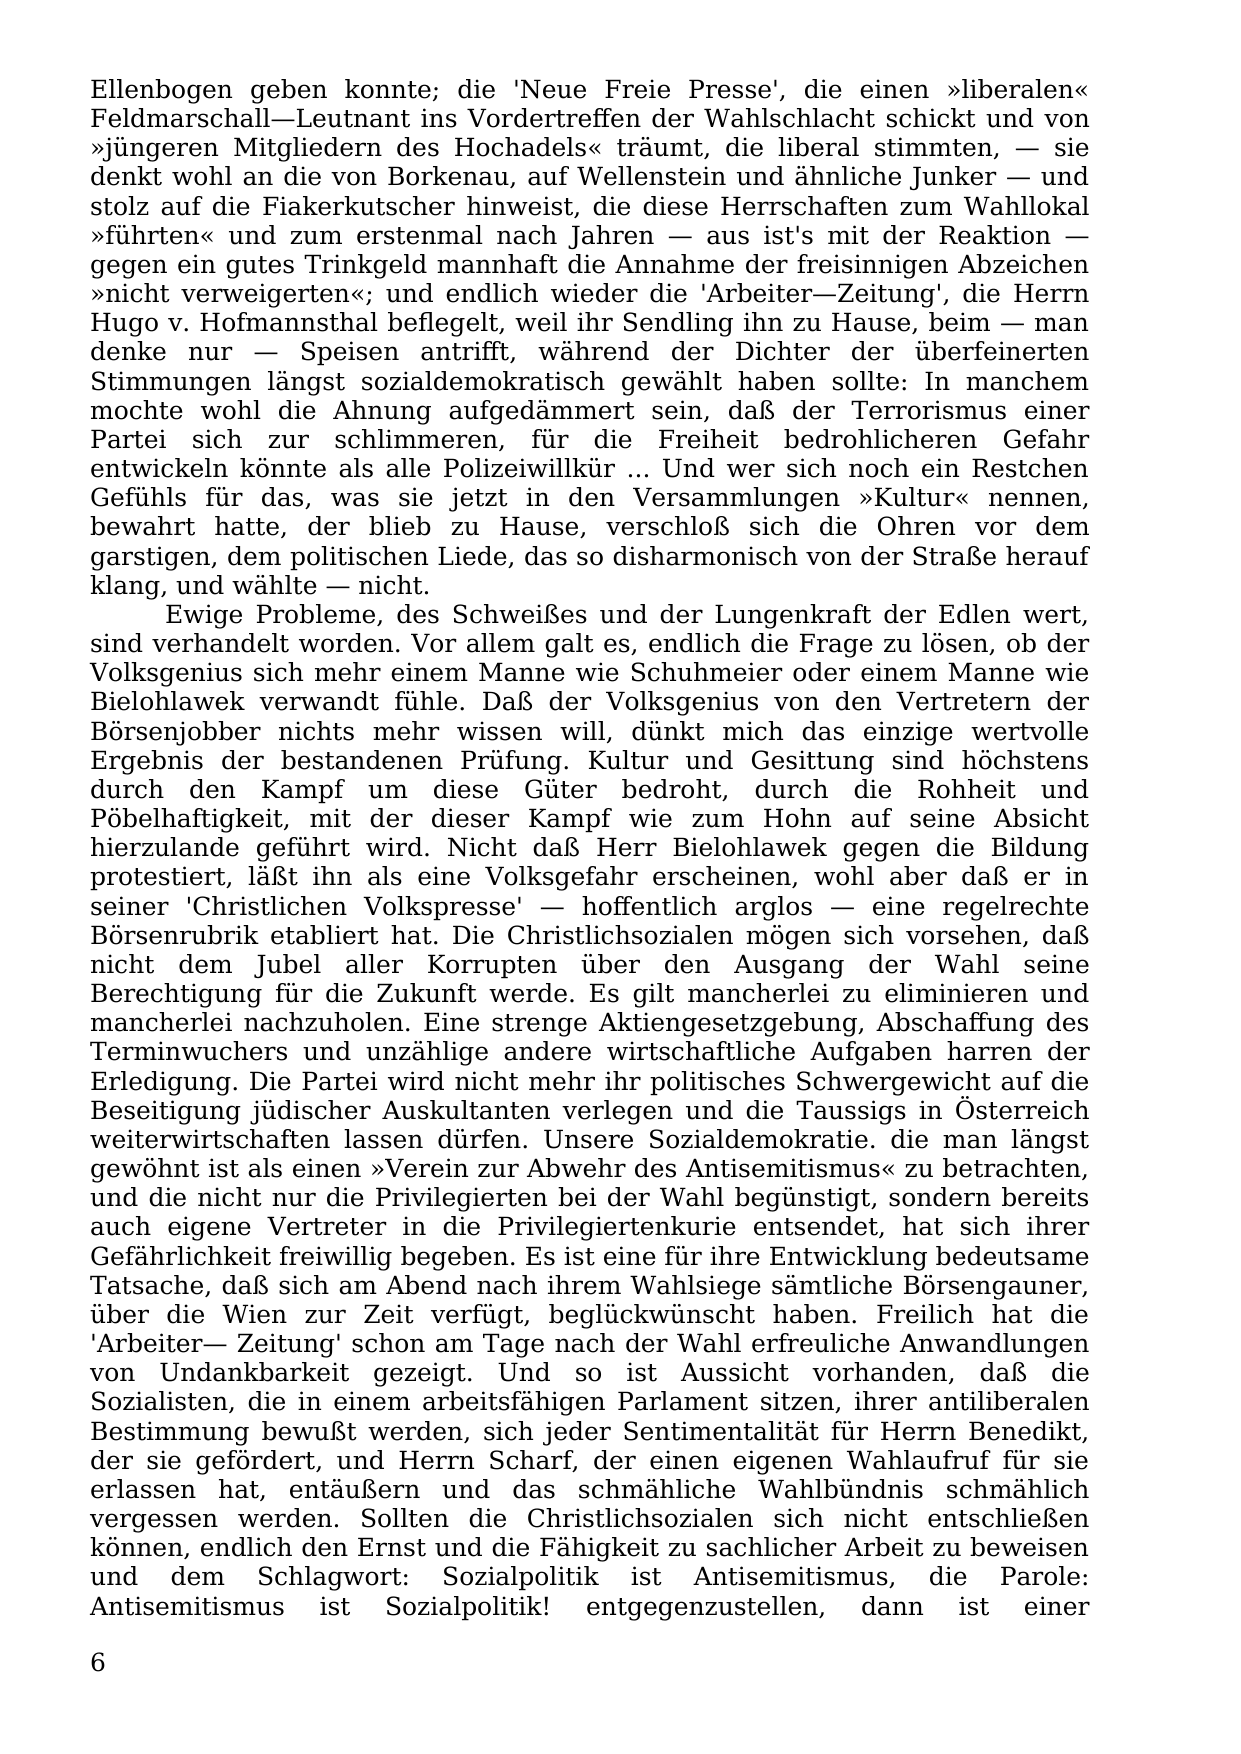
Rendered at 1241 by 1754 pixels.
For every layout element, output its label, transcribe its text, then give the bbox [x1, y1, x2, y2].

text Ewige Probleme, des Schweißes und der Lungenkraft der Edlen wert, sind verhandelt worden. Vor allem galt es, endlich die Frage zu lösen, ob der Volksgenius sich mehr einem Manne wie Schuhmeier oder einem Manne wie Bielohlawek verwandt fühle. Daß der Volksgenius von den Vertretern der Börsenjobber nichts mehr wissen will, dünkt mich das einzige wertvolle Ergebnis der bestandenen Prüfung. Kultur und Gesittung sind höchstens durch den Kampf um diese Güter bedroht, durch die Rohheit und Pöbelhaftigkeit, mit der dieser Kampf wie zum Hohn auf seine Absicht hierzulande geführt wird. Nicht daß Herr Bielohlawek gegen die Bildung protestiert, läßt ihn als eine Volksgefahr erscheinen, wohl aber daß er in seiner 'Christlichen Volkspresse' — hoffentlich arglos — eine regelrechte Börsenrubrik etabliert hat. Die Christlichsozialen mögen sich vorsehen, daß nicht dem Jubel aller Korrupten über den Ausgang der Wahl seine Berechtigung für die Zukunft werde. Es gilt mancherlei zu eliminieren und mancherlei nachzuholen. Eine strenge Aktiengesetzgebung, Abschaffung des Terminwuchers und unzählige andere wirtschaftliche Aufgaben harren der Erledigung. Die Partei wird nicht mehr ihr politisches Schwergewicht auf die Beseitigung jüdischer Auskultanten verlegen und die Taussigs in Österreich weiterwirtschaften lassen dürfen. Unsere Sozialdemokratie. die man längst gewöhnt ist als einen »Verein zur Abwehr des Antisemitismus« zu betrachten, und die nicht nur die Privilegierten bei der Wahl begünstigt, sondern bereits auch eigene Vertreter in die Privilegiertenkurie entsendet, hat sich ihrer Gefährlichkeit freiwillig begeben. Es ist eine für ihre Entwicklung bedeutsame Tatsache, daß sich am Abend nach ihrem Wahlsiege sämtliche Börsengauner, über die Wien zur Zeit verfügt, beglückwünscht haben. Freilich hat die 'Arbeiter— Zeitung' schon am Tage nach der Wahl erfreuliche Anwandlungen von Undankbarkeit gezeigt. Und so ist Aussicht vorhanden, daß die Sozialisten, die in einem arbeitsfähigen Parlament sitzen, ihrer antiliberalen Bestimmung bewußt werden, sich jeder Sentimentalität für Herrn Benedikt, der sie gefördert, und Herrn Scharf, der einen eigenen Wahlaufruf für sie erlassen hat, entäußern und das schmähliche Wahlbündnis schmählich vergessen werden. Sollten die Christlichsozialen sich nicht entschließen können, endlich den Ernst und die Fähigkeit zu sachlicher Arbeit zu beweisen und dem Schlagwort: Sozialpolitik ist Antisemitismus, die Parole: Antisemitismus ist Sozialpolitik! entgegenzustellen, dann ist einer [90, 600, 1091, 1621]
text Ellenbogen geben konnte; die 'Neue Freie Presse', die einen »liberalen« Feldmarschall—Leutnant ins Vordertreffen der Wahlschlacht schickt und von »jüngeren Mitgliedern des Hochadels« träumt, die liberal stimmten, — sie denkt wohl an die von Borkenau, auf Wellenstein und ähnliche Junker — und stolz auf die Fiakerkutscher hinweist, die diese Herrschaften zum Wahllokal »führten« und zum erstenmal nach Jahren — aus ist's mit der Reaktion — gegen ein gutes Trinkgeld mannhaft die Annahme der freisinnigen Abzeichen »nicht verweigerten«; und endlich wieder die 'Arbeiter—Zeitung', die Herrn Hugo v. Hofmannsthal beflegelt, weil ihr Sendling ihn zu Hause, beim — man denke nur — Speisen antrifft, während der Dichter der überfeinerten Stimmungen längst sozialdemokratisch gewählt haben sollte: In manchem mochte wohl die Ahnung aufgedämmert sein, daß der Terrorismus einer Partei sich zur schlimmeren, für die Freiheit bedrohlicheren Gefahr entwickeln könnte als alle Polizeiwillkür ... Und wer sich noch ein Restchen Gefühls für das, was sie jetzt in den Versammlungen »Kultur« nennen, bewahrt hatte, der blieb zu Hause, verschloß sich die Ohren vor dem garstigen, dem politischen Liede, das so disharmonisch von der Straße herauf klang, und wählte — nicht. [90, 75, 1091, 600]
